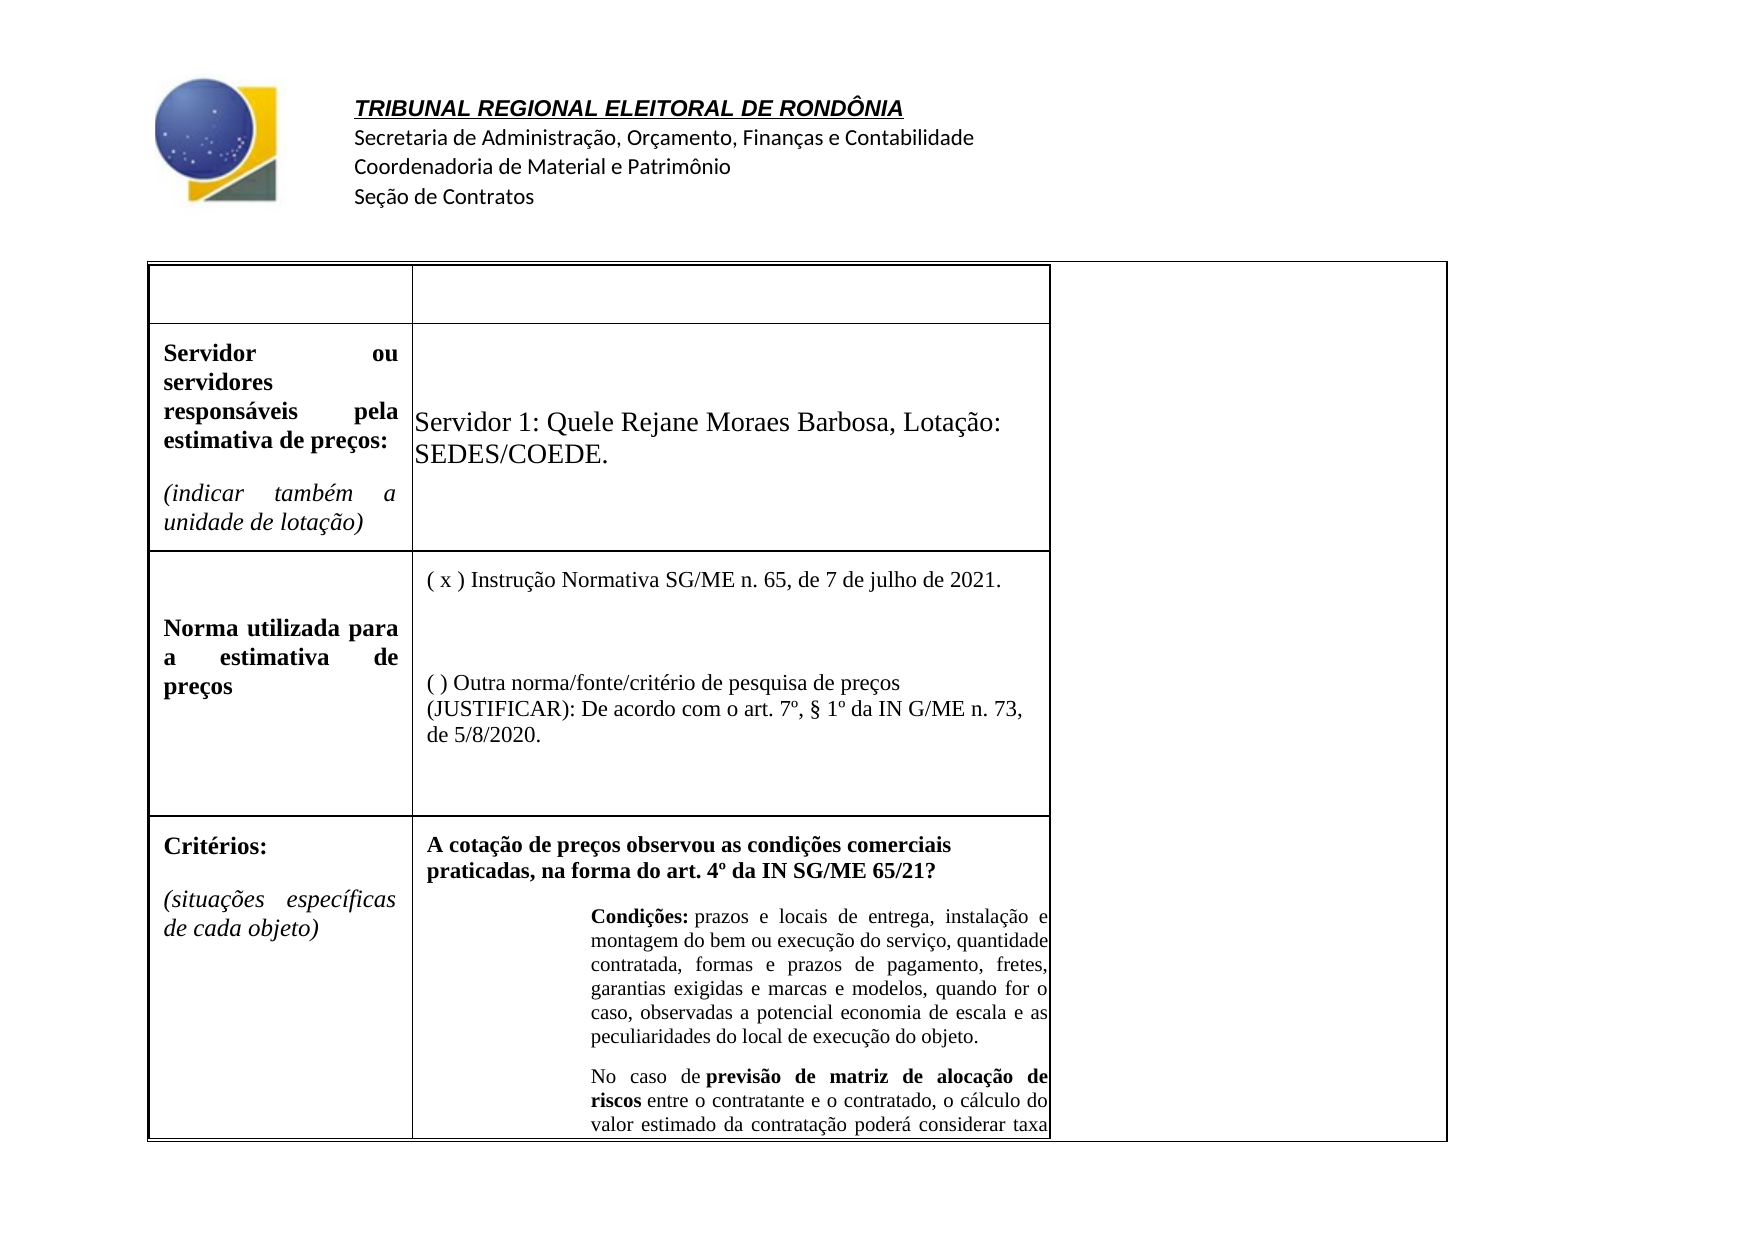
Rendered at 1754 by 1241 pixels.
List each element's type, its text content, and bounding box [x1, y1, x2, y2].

table_header [148, 262, 1446, 1141]
table_cell Critérios: (situações específicas de cada objeto) [150, 817, 412, 1137]
table_cell Norma utilizada para a estimativa de preços [150, 552, 412, 815]
table_cell Servidor 1: Quele Rejane Moraes Barbosa, Lotação: SEDES/COEDE. [413, 324, 1049, 550]
table_cell [413, 266, 1049, 323]
table_cell A cotação de preços observou as condições comerciais praticadas, na forma do art. 4º da IN SG/ME 65/21? Condições: prazos e locais de entrega, instalação e montagem do bem ou execução do serviço, quantidade contratada, formas e prazos de pagamento, fretes, garantias exigidas e marcas e modelos, quando for o caso, observadas a potencial economia de escala e as peculiaridades do local de execução do objeto. No caso de previsão de matriz de alocação de riscos entre o contratante e o contratado, o cálculo do valor estimado da contratação poderá considerar taxa [413, 817, 1049, 1137]
table_cell [150, 266, 412, 323]
table_cell ( x ) Instrução Normativa SG/ME n. 65, de 7 de julho de 2021. ( ) Outra norma/fonte/critério de pesquisa de preços (JUSTIFICAR): De acordo com o art. 7º, § 1º da IN G/ME n. 73, de 5/8/2020. [413, 552, 1049, 815]
table_cell Servidor ou servidores responsáveis pela estimativa de preços: (indicar também a unidade de lotação) [150, 324, 412, 550]
